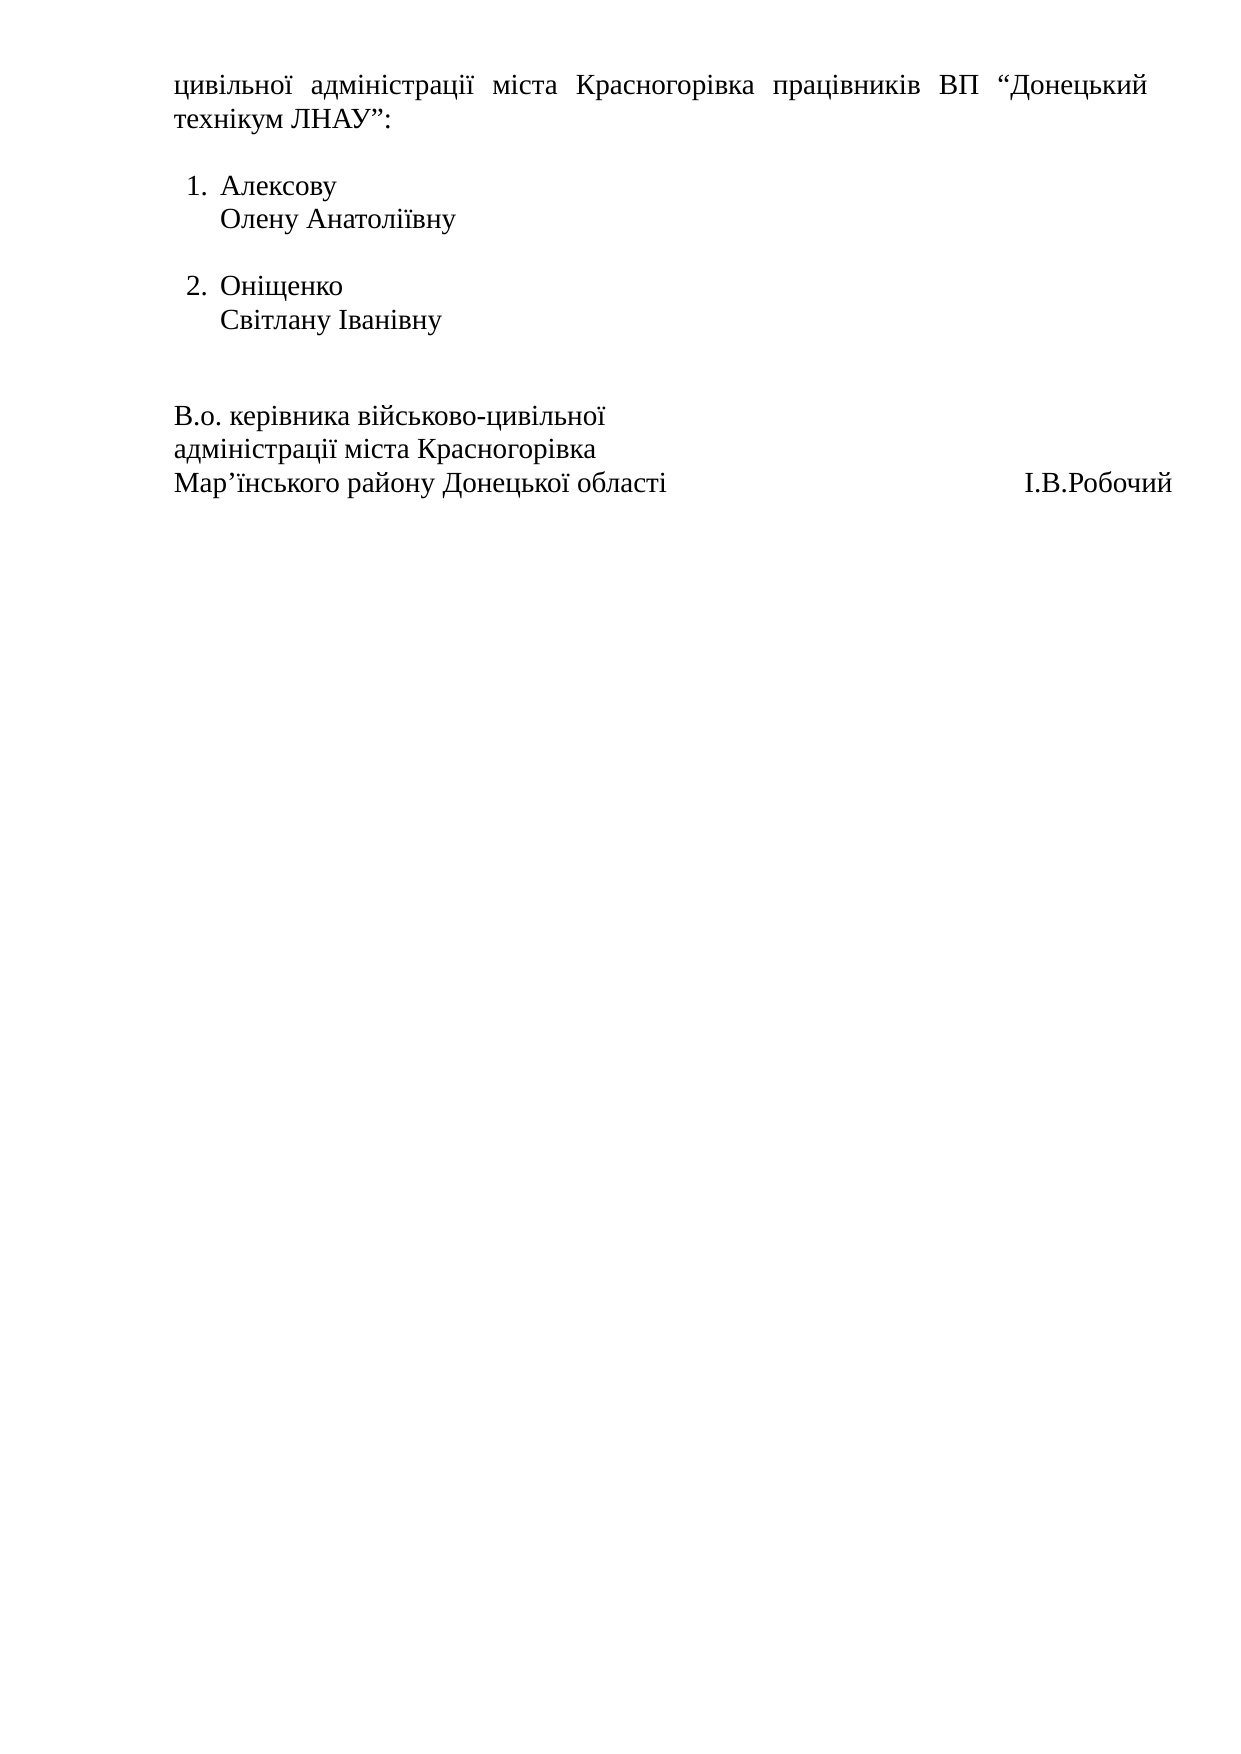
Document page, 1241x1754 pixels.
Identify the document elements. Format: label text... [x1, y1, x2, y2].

text цивільної адміністрації міста Красногорівка працівників ВП “Донецький технікум ЛНАУ”: [173, 67, 1149, 134]
table_cell [690, 269, 1158, 336]
text Мар’їнського району Донецької області І.В.Робочий [173, 465, 1178, 498]
table_header 1. [174, 168, 220, 268]
table_cell Оніщенко Світлану Іванівну [220, 269, 657, 336]
text В.о. керівника військово-цивільної [173, 398, 1178, 431]
table_header [690, 168, 1158, 268]
table_header Алексову Олену Анатоліївну [220, 168, 657, 268]
table_header [657, 168, 690, 268]
text адміністрації міста Красногорівка [173, 431, 1178, 465]
table_cell [657, 269, 690, 336]
table_cell 2. [174, 269, 220, 336]
